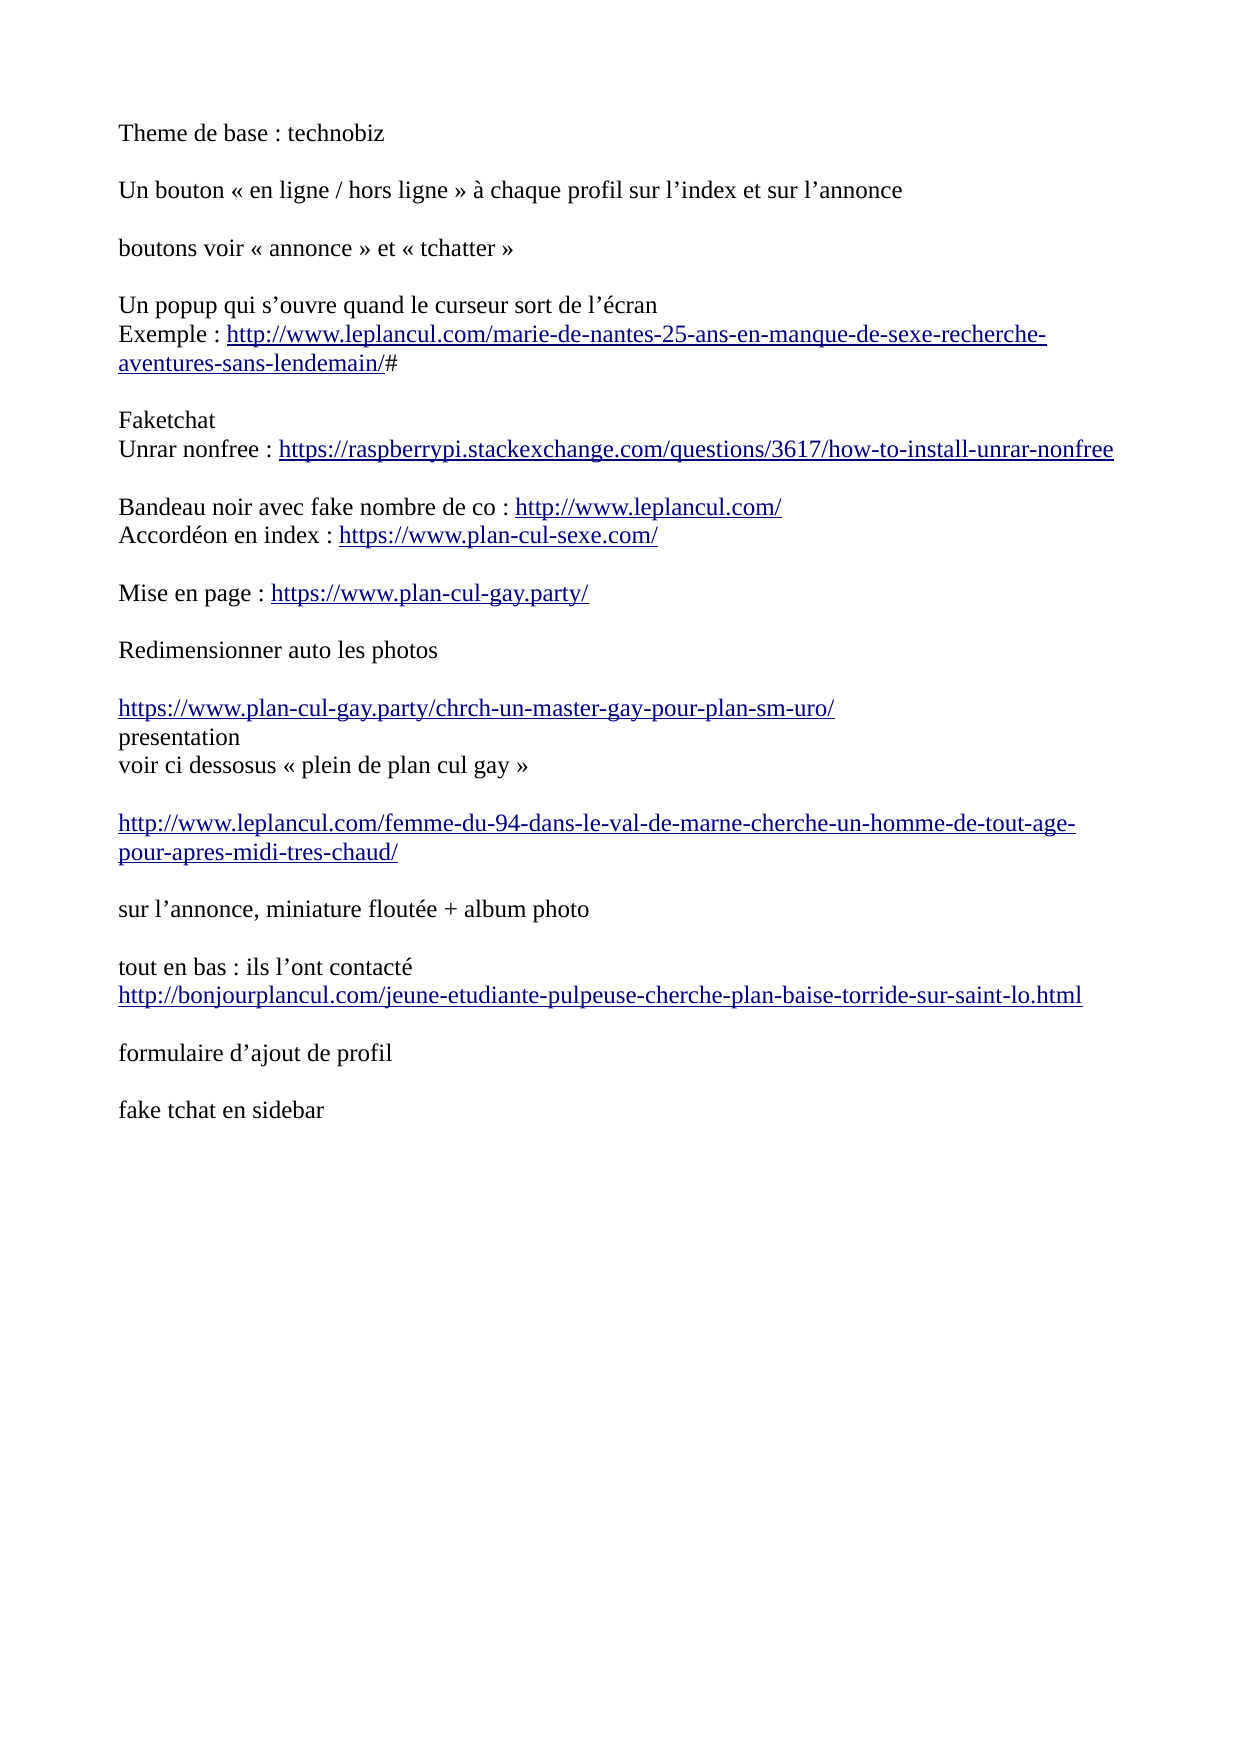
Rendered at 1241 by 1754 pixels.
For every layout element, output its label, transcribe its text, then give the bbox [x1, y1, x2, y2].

text tout en bas : ils l’ont contacté [118, 952, 1122, 981]
text boutons voir « annonce » et « tchatter » [118, 233, 1122, 262]
text sur l’annonce, miniature floutée + album photo [118, 894, 1122, 923]
text Faketchat [118, 406, 1122, 434]
text voir ci dessosus « plein de plan cul gay » [118, 751, 1122, 779]
text Bandeau noir avec fake nombre de co : http://www.leplancul.com/ [118, 492, 1122, 521]
text Redimensionner auto les photos [118, 636, 1122, 664]
text Mise en page : https://www.plan-cul-gay.party/ [118, 578, 1122, 607]
text Theme de base : technobiz [118, 118, 1122, 147]
text presentation [118, 722, 1122, 751]
text Un bouton « en ligne / hors ligne » à chaque profil sur l’index et sur l’annonce [118, 176, 1122, 204]
text formulaire d’ajout de profil [118, 1038, 1122, 1067]
text fake tchat en sidebar [118, 1096, 1122, 1124]
text Accordéon en index : https://www.plan-cul-sexe.com/ [118, 521, 1122, 549]
text https://www.plan-cul-gay.party/chrch-un-master-gay-pour-plan-sm-uro/ [118, 693, 1122, 722]
text http://www.leplancul.com/femme-du-94-dans-le-val-de-marne-cherche-un-homme-de-tout-age-pour-apres-midi-tres-chaud/ [118, 808, 1122, 866]
text Un popup qui s’ouvre quand le curseur sort de l’écran [118, 291, 1122, 319]
text http://bonjourplancul.com/jeune-etudiante-pulpeuse-cherche-plan-baise-torride-sur-saint-lo.html [118, 981, 1122, 1009]
text Unrar nonfree : https://raspberrypi.stackexchange.com/questions/3617/how-to-install-unrar-nonfree [118, 434, 1122, 463]
text Exemple : http://www.leplancul.com/marie-de-nantes-25-ans-en-manque-de-sexe-recherche-aventures-sans-lendemain/# [118, 319, 1122, 377]
